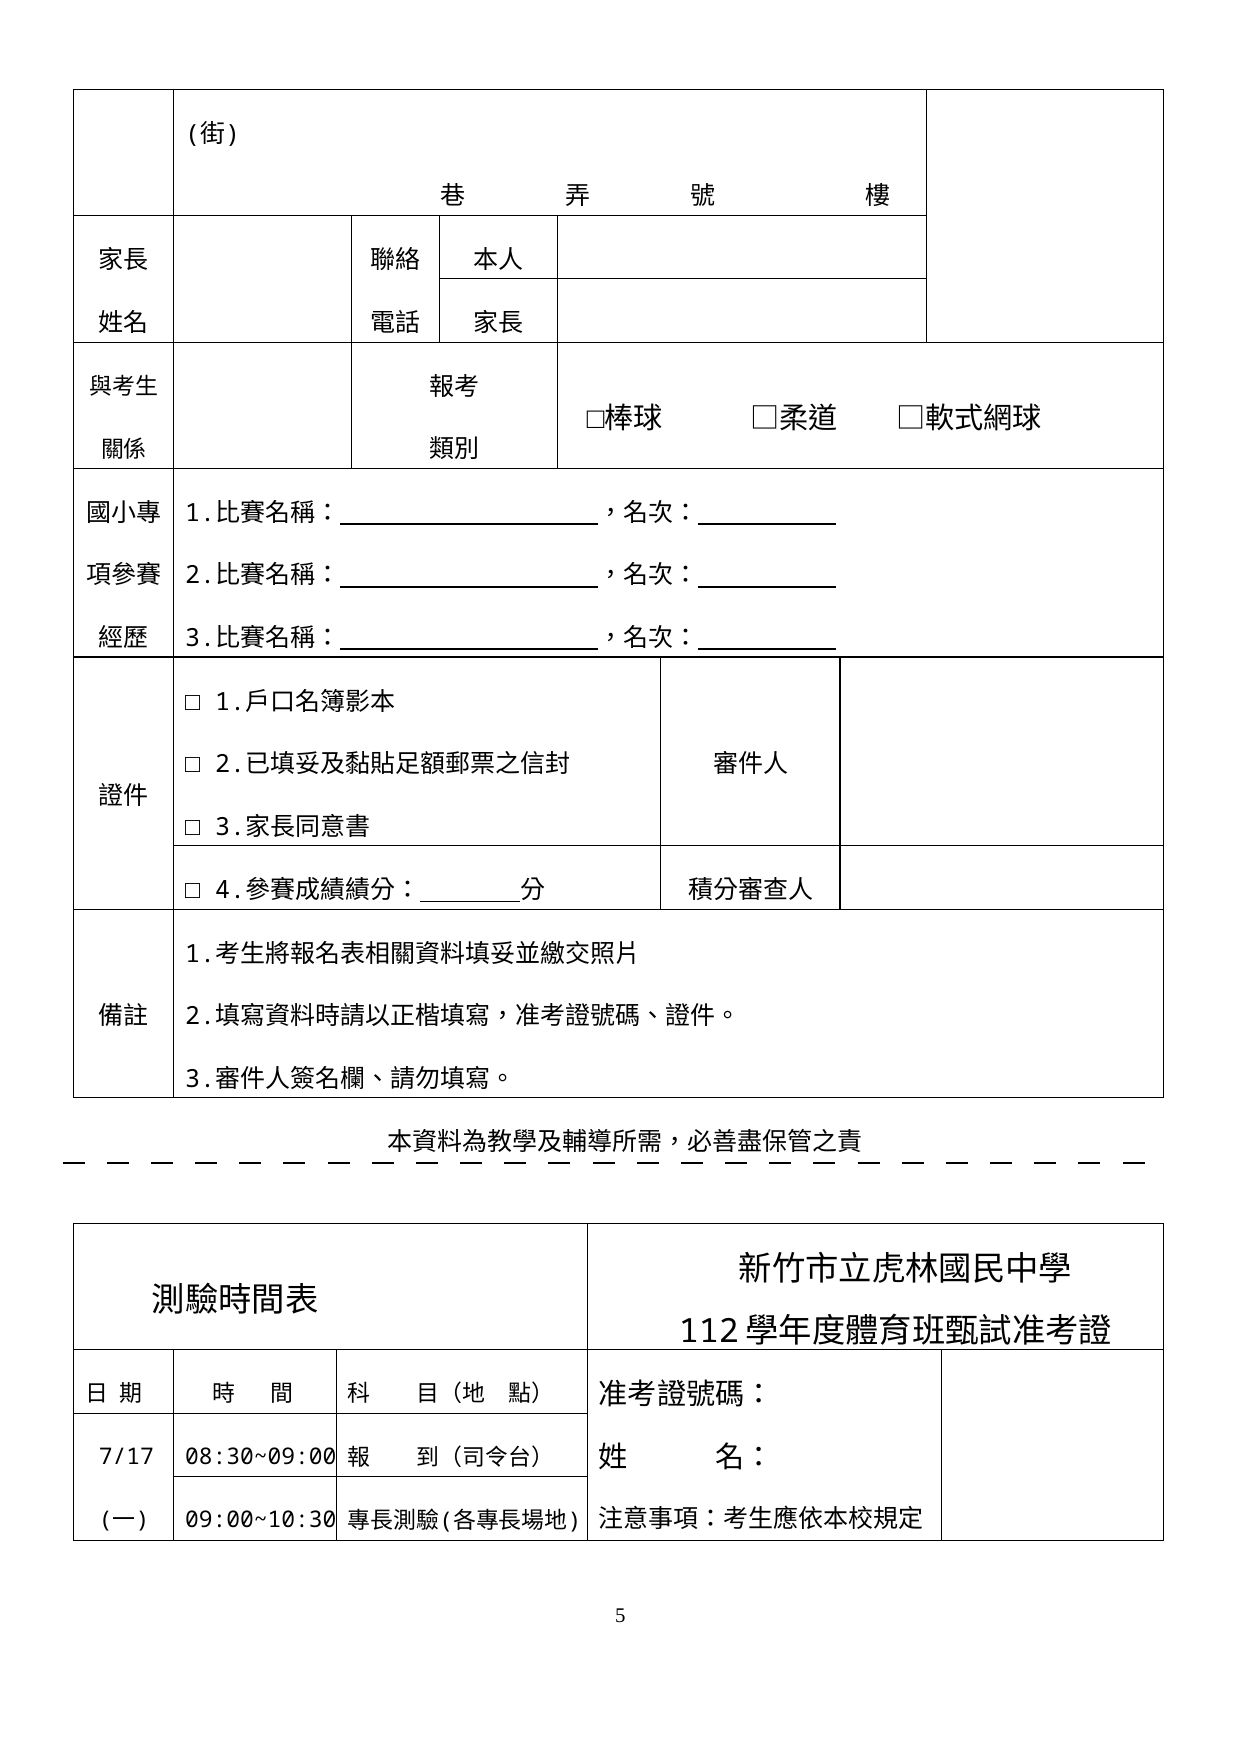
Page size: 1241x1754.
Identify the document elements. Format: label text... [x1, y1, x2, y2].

table_cell [558, 279, 926, 342]
table_cell 專長測驗(各專長場地) [337, 1477, 587, 1540]
table_cell 積分審查人 [661, 846, 839, 908]
table_cell [558, 216, 926, 278]
table_cell 日 期 [74, 1350, 173, 1413]
table_cell [174, 216, 351, 342]
table_header 新竹市立虎林國民中學 112學年度體育班甄試准考證 [588, 1224, 1163, 1349]
table_cell 報 到（司令台） [337, 1414, 587, 1476]
table_cell 准考證號碼： 姓 名： 注意事項：考生應依本校規定 時間攜帶准考證應考及參加 測驗，並請穿著合適運動服裝 、運動鞋。 [588, 1350, 941, 1540]
table_cell 報考 類別 [352, 343, 557, 468]
table_cell □ 4.參賽成績績分： 分 [174, 846, 660, 908]
table_cell 國小專項參賽經歷 [74, 469, 173, 656]
table_cell 家長 [440, 279, 557, 342]
table_cell 1.考生將報名表相關資料填妥並繳交照片 2.填寫資料時請以正楷填寫，准考證號碼、證件。 3.審件人簽名欄、請勿填寫。 [174, 910, 1163, 1097]
table_cell 本人 [440, 216, 557, 278]
table_cell 09:00~10:30 [174, 1477, 336, 1540]
table_cell 家長 姓名 [74, 216, 173, 342]
table_header [927, 90, 1163, 342]
table_cell [841, 658, 1163, 845]
table_cell [74, 90, 173, 215]
table_cell 08:30~09:00 [174, 1414, 336, 1476]
table_cell 與考生 關係 [74, 343, 173, 468]
table_cell 審件人 [661, 658, 839, 845]
table_cell 1.比賽名稱： ，名次： 2.比賽名稱： ，名次： 3.比賽名稱： ，名次： [174, 469, 1163, 656]
table_cell 聯絡 電話 [352, 216, 439, 342]
table_cell 證件 [74, 658, 173, 908]
table_cell 7/17 (一) [74, 1414, 173, 1540]
table_cell 備註 [74, 910, 173, 1097]
text 本資料為教學及輔導所需，必善盡保管之責 [162, 1098, 1187, 1161]
table_cell 科 目（地 點） [337, 1350, 587, 1413]
table_cell □棒球 □柔道 □軟式網球 [558, 343, 1163, 468]
table_cell [841, 846, 1163, 908]
table_cell [174, 343, 351, 468]
table_cell (街) 巷 弄 號 樓 [174, 90, 926, 215]
table_cell □ 1.戶口名簿影本 □ 2.已填妥及黏貼足額郵票之信封 □ 3.家長同意書 [174, 658, 660, 845]
table_header 測驗時間表 [74, 1224, 587, 1349]
table_cell [942, 1350, 1163, 1540]
table_cell 時 間 [174, 1350, 336, 1413]
